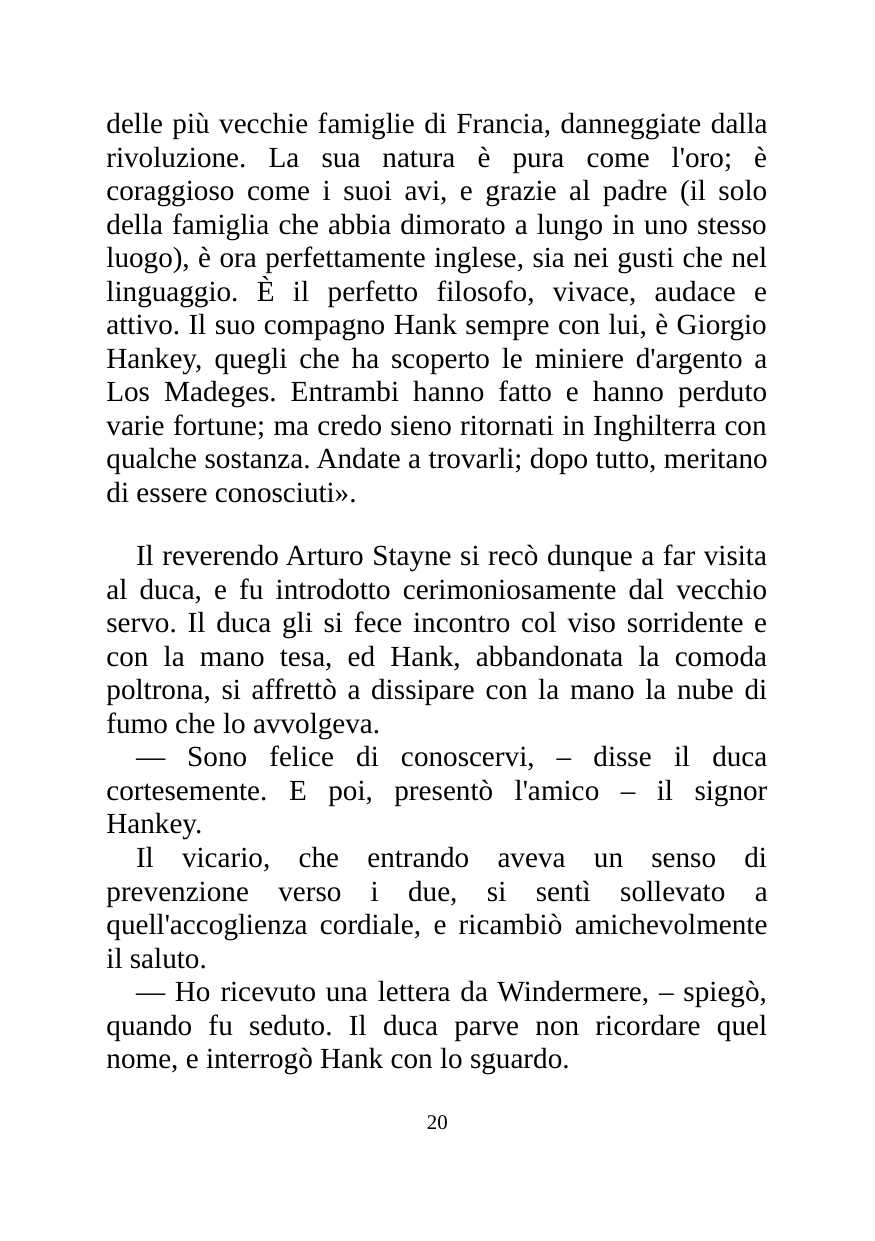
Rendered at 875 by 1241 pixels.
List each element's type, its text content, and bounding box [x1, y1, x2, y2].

text — Sono felice di conoscervi, – disse il duca cortesemente. E poi, presentò l'amico – il signor Hankey. [106, 739, 768, 840]
text Il vicario, che entrando aveva un senso di prevenzione verso i due, si sentì sollevato a quell'accoglienza cordiale, e ricambiò amichevolmente il saluto. [106, 840, 768, 974]
text Il reverendo Arturo Stayne si recò dunque a far visita al duca, e fu introdotto cerimoniosamente dal vecchio servo. Il duca gli si fece incontro col viso sorridente e con la mano tesa, ed Hank, abbandonata la comoda poltrona, si affrettò a dissipare con la mano la nube di fumo che lo avvolgeva. [106, 538, 768, 739]
text — Ho ricevuto una lettera da Windermere, – spiegò, quando fu seduto. Il duca parve non ricordare quel nome, e interrogò Hank con lo sguardo. [106, 974, 768, 1075]
text delle più vecchie famiglie di Francia, danneggiate dalla rivoluzione. La sua natura è pura come l'oro; è coraggioso come i suoi avi, e grazie al padre (il solo della famiglia che abbia dimorato a lungo in uno stesso luogo), è ora perfettamente inglese, sia nei gusti che nel linguaggio. È il perfetto filosofo, vivace, audace e attivo. Il suo compagno Hank sempre con lui, è Giorgio Hankey, quegli che ha scoperto le miniere d'argento a Los Madeges. Entrambi hanno fatto e hanno perduto varie fortune; ma credo sieno ritornati in Inghilterra con qualche sostanza. Andate a trovarli; dopo tutto, meritano di essere conosciuti». [106, 106, 768, 509]
